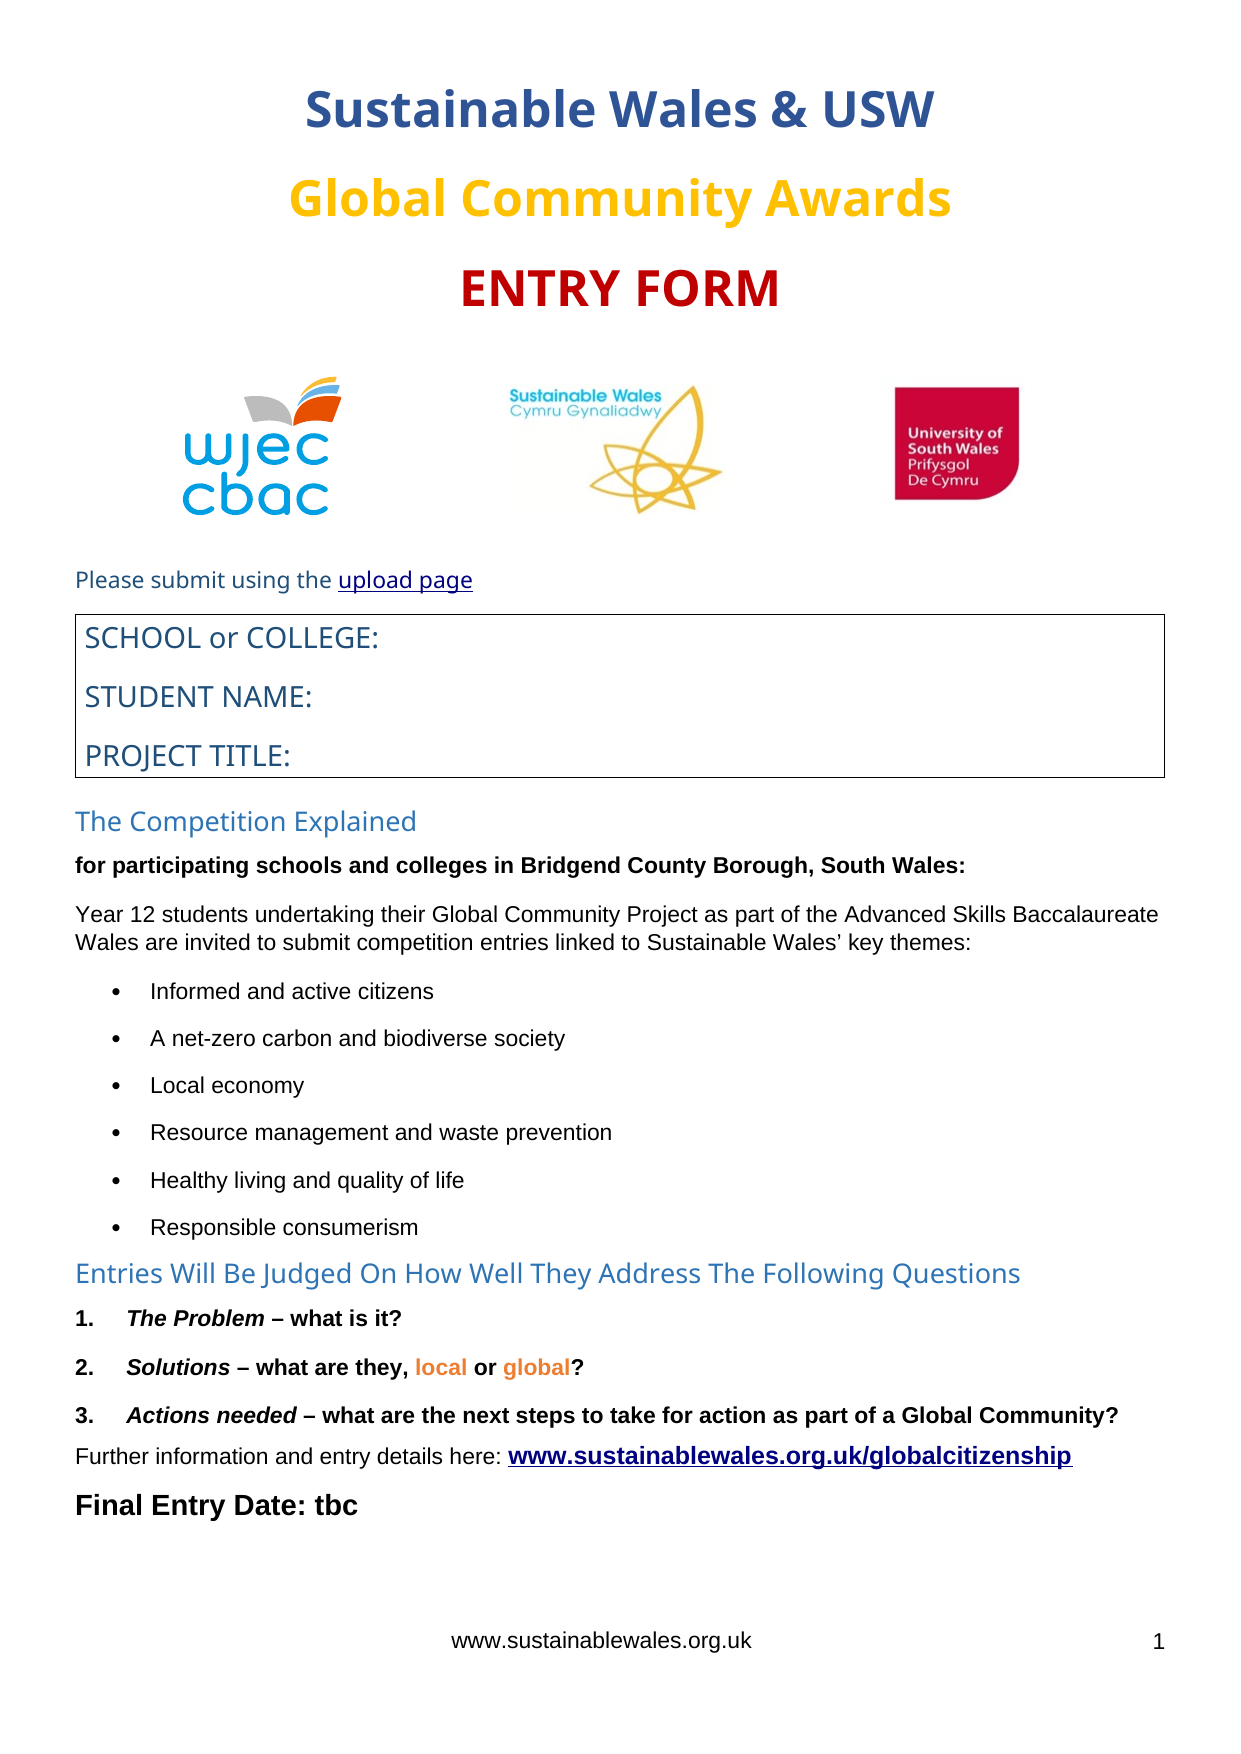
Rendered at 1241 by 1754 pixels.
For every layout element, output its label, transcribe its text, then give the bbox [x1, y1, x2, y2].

list Resource management and waste prevention [112, 1119, 1165, 1146]
text STUDENT NAME: [76, 673, 1164, 716]
subtitle Entries Will Be Judged On How Well They Address The Following Questions [75, 1255, 1165, 1292]
list Local economy [112, 1072, 1165, 1098]
text for participating schools and colleges in Bridgend County Borough, South Wales: [75, 852, 1165, 878]
text Year 12 students undertaking their Global Community Project as part of the Advanced Skills Baccalaureate Wales are invited to submit competition entries linked to Sustainable Wales’ key themes: [75, 901, 1165, 955]
text 2. Solutions – what are they, local or global? [75, 1353, 1165, 1380]
text Further information and entry details here: www.sustainablewales.org.uk/globalcitizenship [75, 1441, 1165, 1470]
list Informed and active citizens [112, 978, 1165, 1004]
text Please submit using the upload page [75, 564, 1165, 596]
list A net-zero carbon and biodiverse society [112, 1025, 1165, 1051]
text SCHOOL or COLLEGE: ­­­­­­­­­­­­­­­­­ [76, 615, 1164, 657]
subtitle The Competition Explained [75, 802, 1165, 839]
text 3. Actions needed – what are the next steps to take for action as part of a Global Community? [75, 1402, 1165, 1429]
text PROJECT TITLE: [76, 732, 1164, 777]
text Sustainable Wales & USW [75, 74, 1165, 142]
text Final Entry Date: tbc [75, 1488, 1165, 1522]
list Responsible consumerism [112, 1214, 1165, 1240]
text 1. The Problem – what is it? [75, 1304, 1165, 1331]
text Global Community Awards [75, 163, 1165, 231]
list Healthy living and quality of life [112, 1167, 1165, 1193]
text ENTRY FORM [75, 253, 1165, 321]
